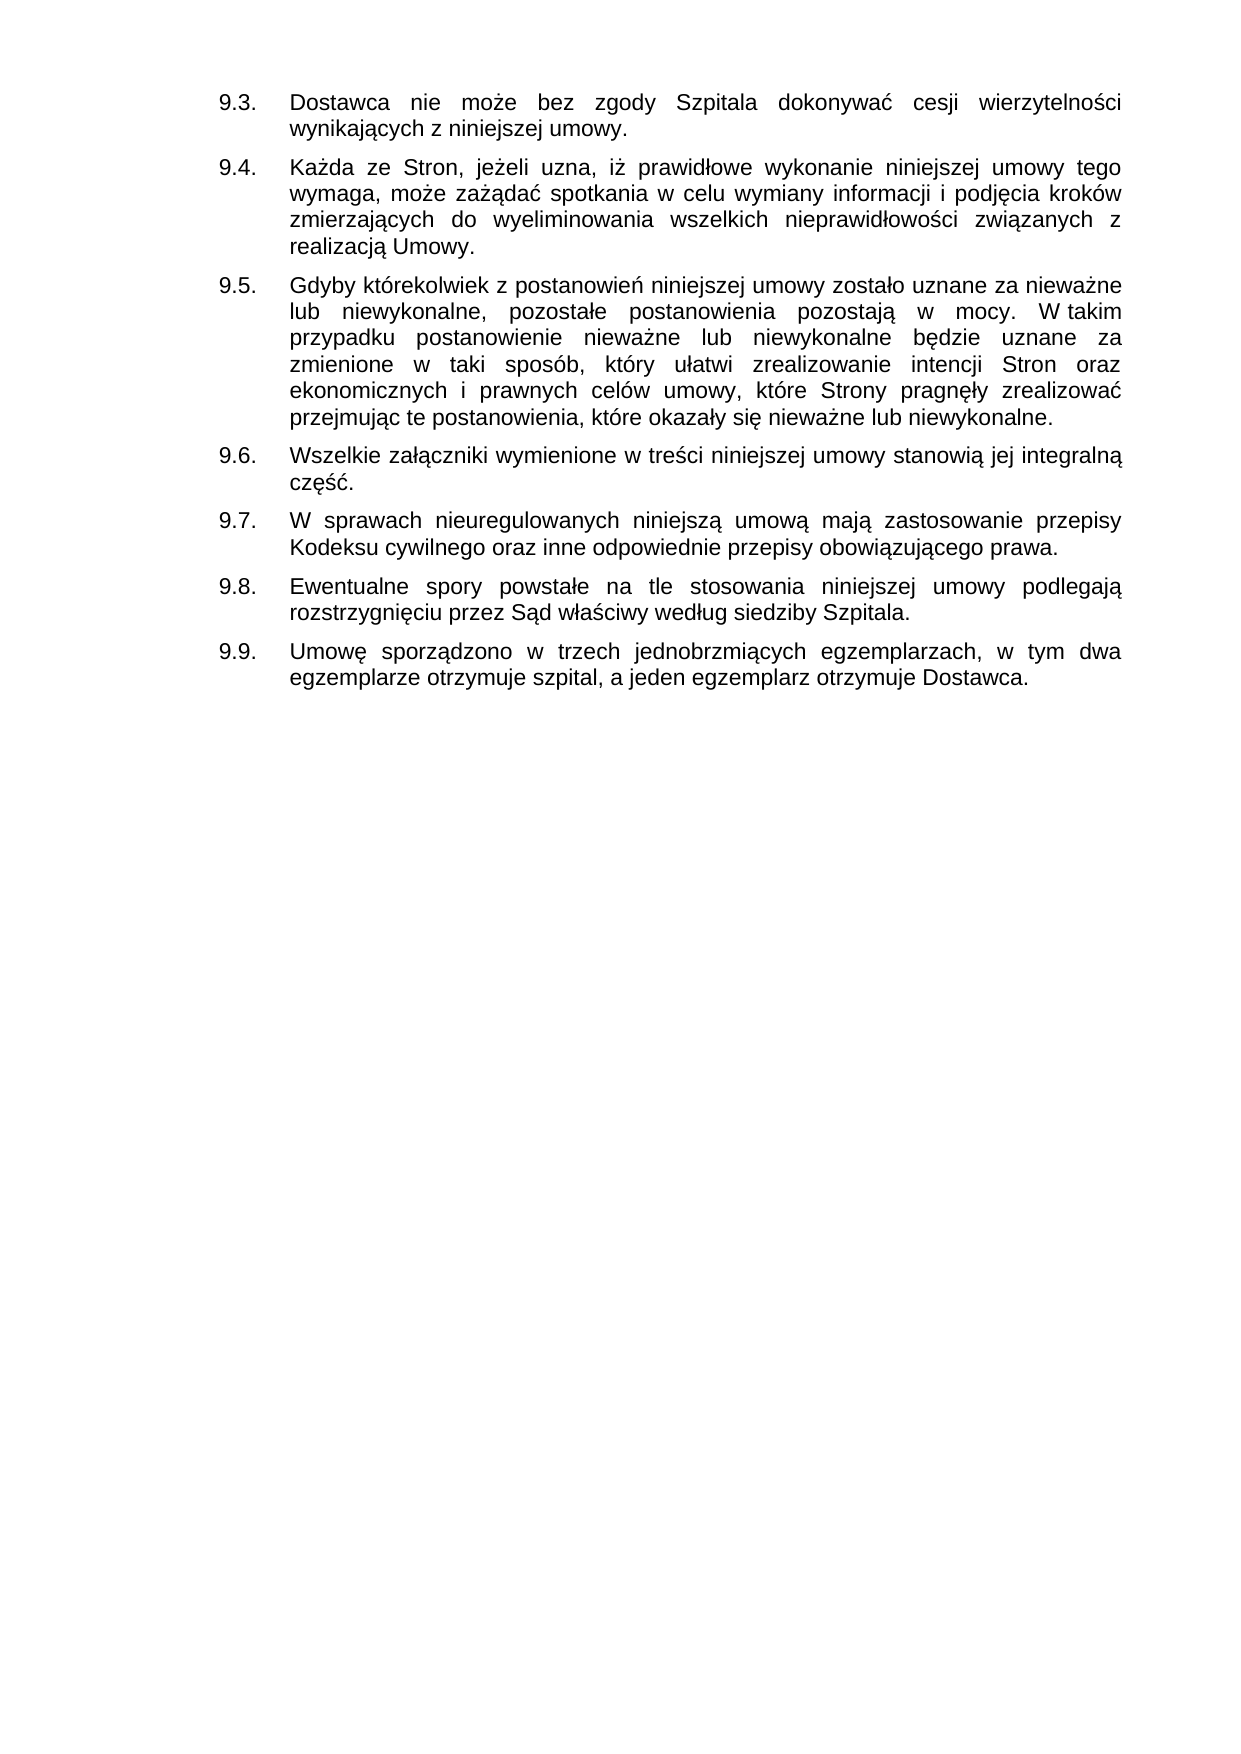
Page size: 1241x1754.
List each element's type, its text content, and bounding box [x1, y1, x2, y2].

list Ewentualne spory powstałe na tle stosowania niniejszej umowy podlegają rozstrzygnięciu przez Sąd właściwy według siedziby Szpitala. [218, 573, 1122, 625]
list Dostawca nie może bez zgody Szpitala dokonywać cesji wierzytelności wynikających z niniejszej umowy. [218, 88, 1122, 141]
list W sprawach nieuregulowanych niniejszą umową mają zastosowanie przepisy Kodeksu cywilnego oraz inne odpowiednie przepisy obowiązującego prawa. [218, 507, 1122, 560]
list Wszelkie załączniki wymienione w treści niniejszej umowy stanowią jej integralną część. [218, 442, 1122, 495]
list Gdyby którekolwiek z postanowień niniejszej umowy zostało uznane za nieważne lub niewykonalne, pozostałe postanowienia pozostają w mocy. W takim przypadku postanowienie nieważne lub niewykonalne będzie uznane za zmienione w taki sposób, który ułatwi zrealizowanie intencji Stron oraz ekonomicznych i prawnych celów umowy, które Strony pragnęły zrealizować przejmując te postanowienia, które okazały się nieważne lub niewykonalne. [218, 272, 1122, 430]
list Każda ze Stron, jeżeli uzna, iż prawidłowe wykonanie niniejszej umowy tego wymaga, może zażądać spotkania w celu wymiany informacji i podjęcia kroków zmierzających do wyeliminowania wszelkich nieprawidłowości związanych z realizacją Umowy. [218, 154, 1122, 259]
list Umowę sporządzono w trzech jednobrzmiących egzemplarzach, w tym dwa egzemplarze otrzymuje szpital, a jeden egzemplarz otrzymuje Dostawca. [218, 638, 1122, 691]
